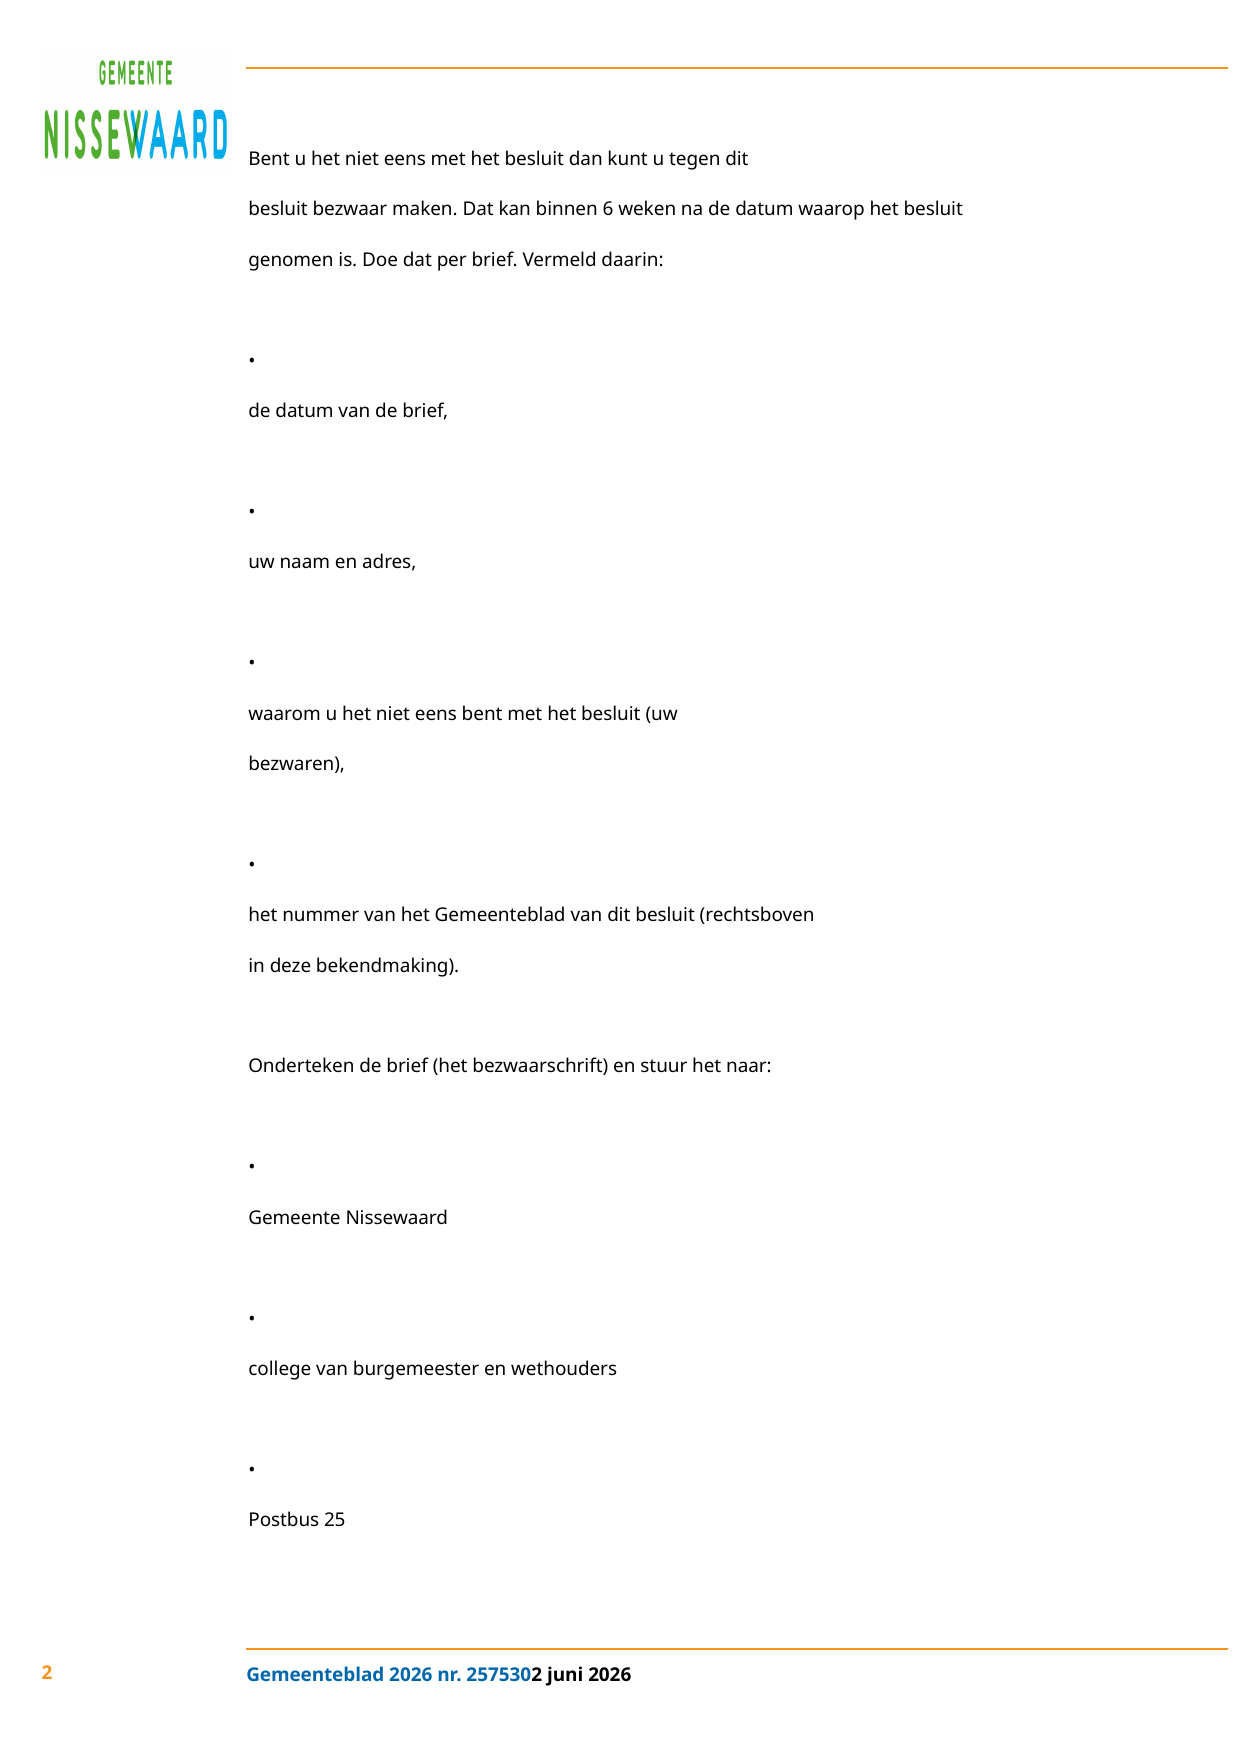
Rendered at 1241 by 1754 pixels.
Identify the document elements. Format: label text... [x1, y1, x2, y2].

text uw naam en adres, [248, 548, 1152, 574]
text Postbus 25 [248, 1506, 1152, 1532]
text • [248, 1456, 1152, 1482]
text Onderteken de brief (het bezwaarschrift) en stuur het naar: [248, 1053, 1152, 1078]
text Bent u het niet eens met het besluit dan kunt u tegen dit [248, 145, 1152, 171]
text • [248, 1305, 1152, 1331]
text bezwaren), [248, 750, 1152, 776]
text in deze bekendmaking). [248, 952, 1152, 978]
text • [248, 498, 1152, 524]
text • [248, 1153, 1152, 1179]
text waarom u het niet eens bent met het besluit (uw [248, 700, 1152, 726]
text • [248, 347, 1152, 373]
text college van burgemeester en wethouders [248, 1355, 1152, 1381]
text • [248, 649, 1152, 675]
text Gemeente Nissewaard [248, 1204, 1152, 1230]
text • [248, 851, 1152, 877]
text de datum van de brief, [248, 397, 1152, 423]
text het nummer van het Gemeenteblad van dit besluit (rechtsboven [248, 901, 1152, 927]
text genomen is. Doe dat per brief. Vermeld daarin: [248, 246, 1152, 272]
picture [41, 47, 231, 172]
text besluit bezwaar maken. Dat kan binnen 6 weken na de datum waarop het besluit [248, 196, 1152, 221]
